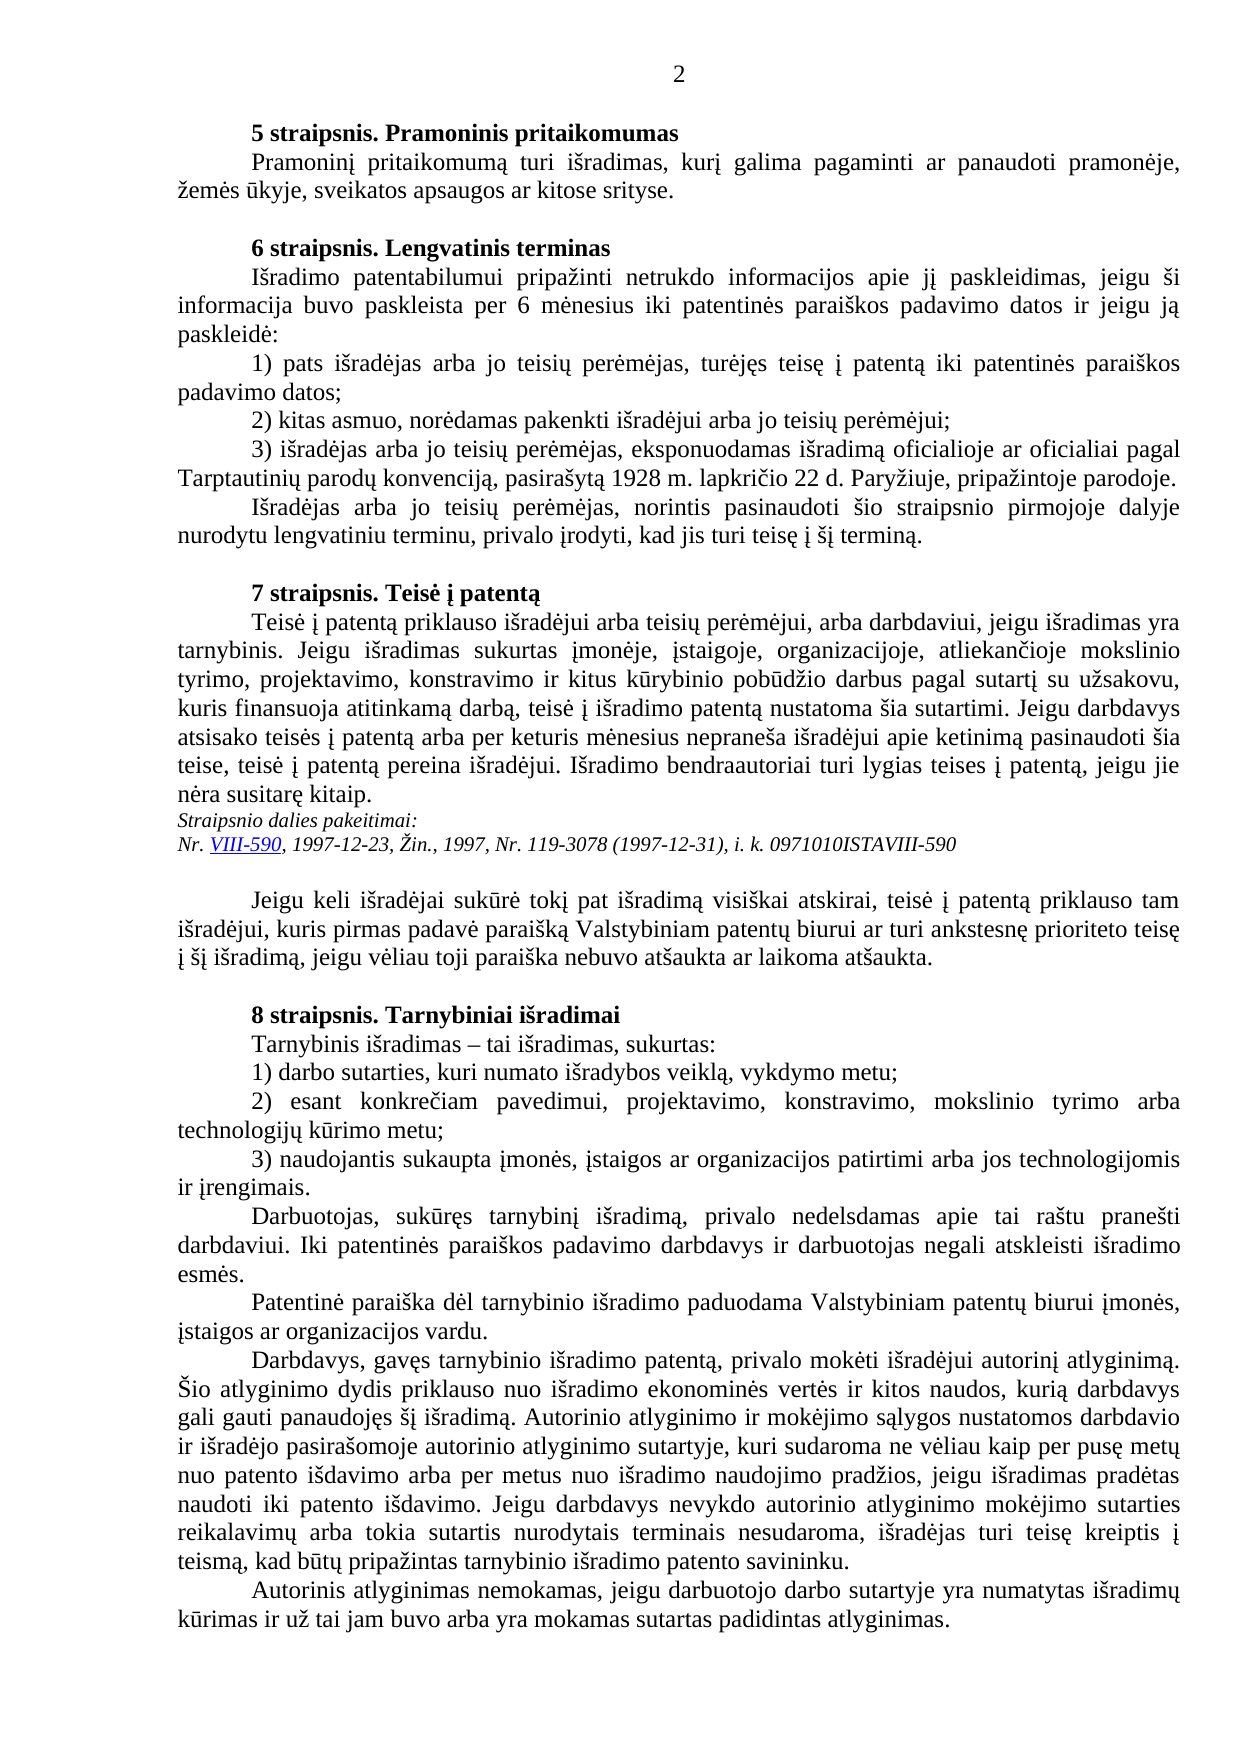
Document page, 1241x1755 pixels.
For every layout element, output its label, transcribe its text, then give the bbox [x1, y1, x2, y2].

text 1) pats išradėjas arba jo teisių perėmėjas, turėjęs teisę į patentą iki patentinės paraiškos padavimo datos; [177, 348, 1181, 406]
text 5 straipsnis. Pramoninis pritaikomumas [177, 118, 1181, 147]
text 8 straipsnis. Tarnybiniai išradimai [177, 1000, 1181, 1029]
text Pramoninį pritaikomumą turi išradimas, kurį galima pagaminti ar panaudoti pramonėje, žemės ūkyje, sveikatos apsaugos ar kitose srityse. [177, 147, 1181, 204]
text Darbdavys, gavęs tarnybinio išradimo patentą, privalo mokėti išradėjui autorinį atlyginimą. Šio atlyginimo dydis priklauso nuo išradimo ekonominės vertės ir kitos naudos, kurią darbdavys gali gauti panaudojęs šį išradimą. Autorinio atlyginimo ir mokėjimo sąlygos nustatomos darbdavio ir išradėjo pasirašomoje autorinio atlyginimo sutartyje, kuri sudaroma ne vėliau kaip per pusę metų nuo patento išdavimo arba per metus nuo išradimo naudojimo pradžios, jeigu išradimas pradėtas naudoti iki patento išdavimo. Jeigu darbdavys nevykdo autorinio atlyginimo mokėjimo sutarties reikalavimų arba tokia sutartis nurodytais terminais nesudaroma, išradėjas turi teisę kreiptis į teismą, kad būtų pripažintas tarnybinio išradimo patento savininku. [177, 1345, 1181, 1575]
text Išradėjas arba jo teisių perėmėjas, norintis pasinaudoti šio straipsnio pirmojoje dalyje nurodytu lengvatiniu terminu, privalo įrodyti, kad jis turi teisę į šį terminą. [177, 492, 1181, 549]
text Patentinė paraiška dėl tarnybinio išradimo paduodama Valstybiniam patentų biurui įmonės, įstaigos ar organizacijos vardu. [177, 1287, 1181, 1345]
text 2) esant konkrečiam pavedimui, projektavimo, konstravimo, mokslinio tyrimo arba technologijų kūrimo metu; [177, 1086, 1181, 1144]
text Tarnybinis išradimas – tai išradimas, sukurtas: [177, 1029, 1181, 1057]
text Autorinis atlyginimas nemokamas, jeigu darbuotojo darbo sutartyje yra numatytas išradimų kūrimas ir už tai jam buvo arba yra mokamas sutartas padidintas atlyginimas. [177, 1575, 1181, 1632]
text 1) darbo sutarties, kuri numato išradybos veiklą, vykdymo metu; [177, 1057, 1181, 1086]
text Nr. VIII-590, 1997-12-23, Žin., 1997, Nr. 119-3078 (1997-12-31), i. k. 0971010ISTAVIII-590 [177, 832, 1181, 856]
text Išradimo patentabilumui pripažinti netrukdo informacijos apie jį paskleidimas, jeigu ši informacija buvo paskleista per 6 mėnesius iki patentinės paraiškos padavimo datos ir jeigu ją paskleidė: [177, 262, 1181, 348]
text 3) naudojantis sukaupta įmonės, įstaigos ar organizacijos patirtimi arba jos technologijomis ir įrengimais. [177, 1144, 1181, 1201]
text 7 straipsnis. Teisė į patentą [177, 578, 1181, 607]
text Darbuotojas, sukūręs tarnybinį išradimą, privalo nedelsdamas apie tai raštu pranešti darbdaviui. Iki patentinės paraiškos padavimo darbdavys ir darbuotojas negali atskleisti išradimo esmės. [177, 1201, 1181, 1287]
text Jeigu keli išradėjai sukūrė tokį pat išradimą visiškai atskirai, teisė į patentą priklauso tam išradėjui, kuris pirmas padavė paraišką Valstybiniam patentų biurui ar turi ankstesnę prioriteto teisę į šį išradimą, jeigu vėliau toji paraiška nebuvo atšaukta ar laikoma atšaukta. [177, 885, 1181, 971]
text Teisė į patentą priklauso išradėjui arba teisių perėmėjui, arba darbdaviui, jeigu išradimas yra tarnybinis. Jeigu išradimas sukurtas įmonėje, įstaigoje, organizacijoje, atliekančioje mokslinio tyrimo, projektavimo, konstravimo ir kitus kūrybinio pobūdžio darbus pagal sutartį su užsakovu, kuris finansuoja atitinkamą darbą, teisė į išradimo patentą nustatoma šia sutartimi. Jeigu darbdavys atsisako teisės į patentą arba per keturis mėnesius nepraneša išradėjui apie ketinimą pasinaudoti šia teise, teisė į patentą pereina išradėjui. Išradimo bendraautoriai turi lygias teises į patentą, jeigu jie nėra susitarę kitaip. [177, 607, 1181, 808]
text 2) kitas asmuo, norėdamas pakenkti išradėjui arba jo teisių perėmėjui; [177, 406, 1181, 434]
text 6 straipsnis. Lengvatinis terminas [177, 233, 1181, 262]
text Straipsnio dalies pakeitimai: [177, 808, 1181, 832]
text 3) išradėjas arba jo teisių perėmėjas, eksponuodamas išradimą oficialioje ar oficialiai pagal Tarptautinių parodų konvenciją, pasirašytą 1928 m. lapkričio 22 d. Paryžiuje, pripažintoje parodoje. [177, 434, 1181, 492]
